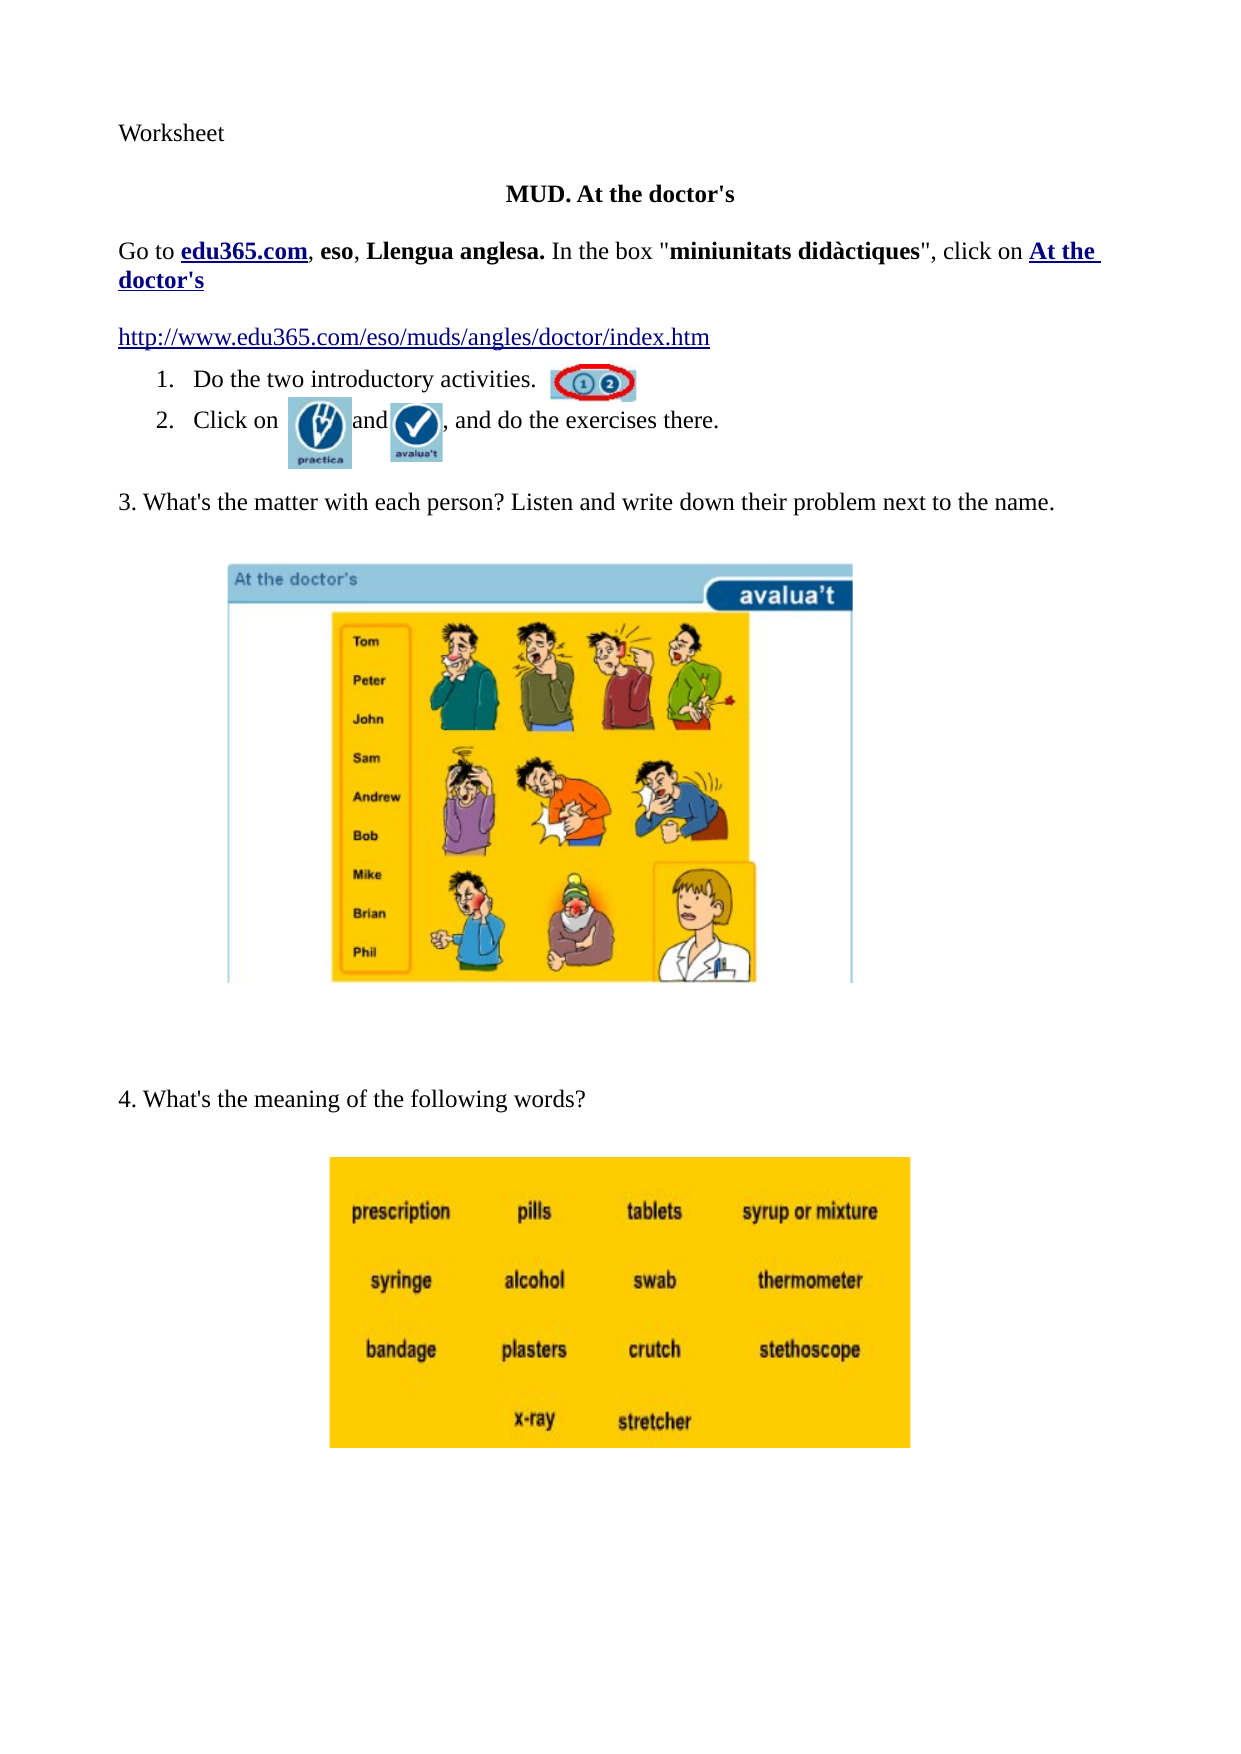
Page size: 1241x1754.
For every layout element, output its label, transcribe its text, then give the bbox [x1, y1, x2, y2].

picture [227, 560, 853, 983]
picture [329, 1157, 911, 1448]
picture [288, 397, 352, 469]
list Click on and , and do the exercises there. [156, 405, 288, 434]
list [637, 364, 1122, 392]
list Click on and , and do the exercises there. [352, 405, 390, 434]
text 4. What's the meaning of the following words? [118, 1084, 1122, 1113]
text MUD. At the doctor's [118, 179, 1122, 207]
table_header [292, 1126, 948, 1479]
picture [390, 403, 443, 462]
picture [550, 364, 637, 402]
list Do the two introductory activities. [156, 364, 550, 392]
text Worksheet [118, 118, 1122, 147]
list Click on and , and do the exercises there. [443, 405, 1122, 434]
table_header [118, 529, 962, 1043]
text Go to edu365.com, eso, Llengua anglesa. In the box "miniunitats didàctiques", click on At the doctor's http://www.edu365.com/eso/muds/angles/doctor/index.htm [118, 236, 1122, 351]
text 3. What's the matter with each person? Listen and write down their problem next to the name. [118, 487, 1122, 516]
